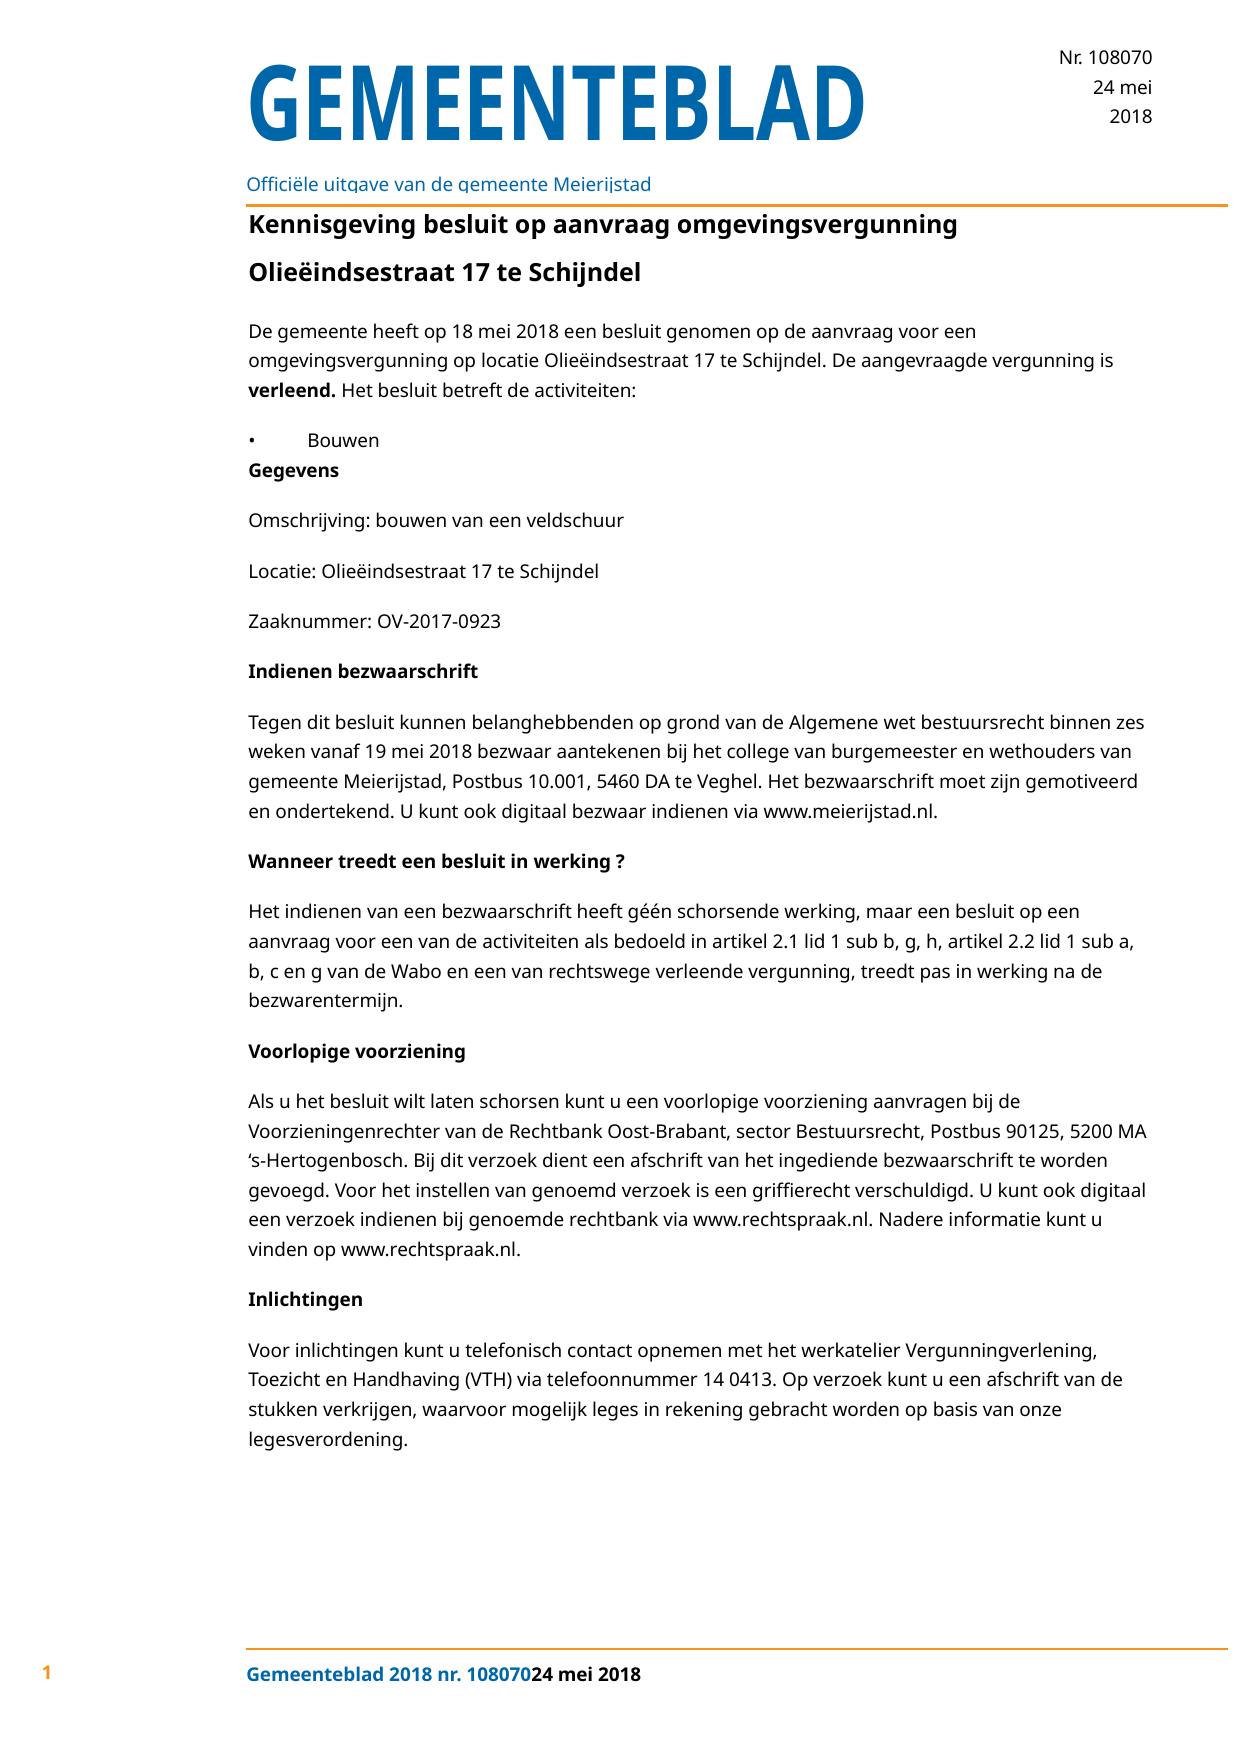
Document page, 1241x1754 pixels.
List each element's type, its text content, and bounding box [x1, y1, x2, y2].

text Als u het besluit wilt laten schorsen kunt u een voorlopige voorziening aanvragen bij de Voorzieningenrechter van de Rechtbank Oost-Brabant, sector Bestuursrecht, Postbus 90125, 5200 MA ‘s-Hertogenbosch. Bij dit verzoek dient een afschrift van het ingediende bezwaarschrift te worden gevoegd. Voor het instellen van genoemd verzoek is een griffierecht verschuldigd. U kunt ook digitaal een verzoek indienen bij genoemde rechtbank via www.rechtspraak.nl. Nadere informatie kunt u vinden op www.rechtspraak.nl. [248, 1088, 1152, 1262]
text Kennisgeving besluit op aanvraag omgevingsvergunning Olieëindsestraat 17 te Schijndel [248, 207, 1152, 288]
text Indienen bezwaarschrift [248, 659, 1152, 684]
picture [41, 47, 231, 172]
text Voor inlichtingen kunt u telefonisch contact opnemen met het werkatelier Vergunningverlening, Toezicht en Handhaving (VTH) via telefoonnummer 14 0413. Op verzoek kunt u een afschrift van de stukken verkrijgen, waarvoor mogelijk leges in rekening gebracht worden op basis van onze legesverordening. [248, 1337, 1152, 1452]
text Het indienen van een bezwaarschrift heeft géén schorsende werking, maar een besluit op een aanvraag voor een van de activiteiten als bedoeld in artikel 2.1 lid 1 sub b, g, h, artikel 2.2 lid 1 sub a, b, c en g van de Wabo en een van rechtswege verleende vergunning, treedt pas in werking na de bezwarentermijn. [248, 899, 1152, 1013]
text Tegen dit besluit kunnen belanghebbenden op grond van de Algemene wet bestuursrecht binnen zes weken vanaf 19 mei 2018 bezwaar aantekenen bij het college van burgemeester en wethouders van gemeente Meierijstad, Postbus 10.001, 5460 DA te Veghel. Het bezwaarschrift moet zijn gemotiveerd en ondertekend. U kunt ook digitaal bezwaar indienen via www.meierijstad.nl. [248, 709, 1152, 824]
text Inlichtingen [248, 1287, 1152, 1312]
text Voorlopige voorziening [248, 1038, 1152, 1064]
list Bouwen [248, 427, 1152, 453]
text Zaaknummer: OV-2017-0923 [248, 608, 1152, 634]
text Wanneer treedt een besluit in werking ? [248, 848, 1152, 874]
text Locatie: Olieëindsestraat 17 te Schijndel [248, 558, 1152, 584]
text Gegevens [248, 457, 1152, 483]
text Omschrijving: bouwen van een veldschuur [248, 507, 1152, 533]
text De gemeente heeft op 18 mei 2018 een besluit genomen op de aanvraag voor een omgevingsvergunning op locatie Olieëindsestraat 17 te Schijndel. De aangevraagde vergunning is verleend. Het besluit betreft de activiteiten: [248, 318, 1152, 403]
